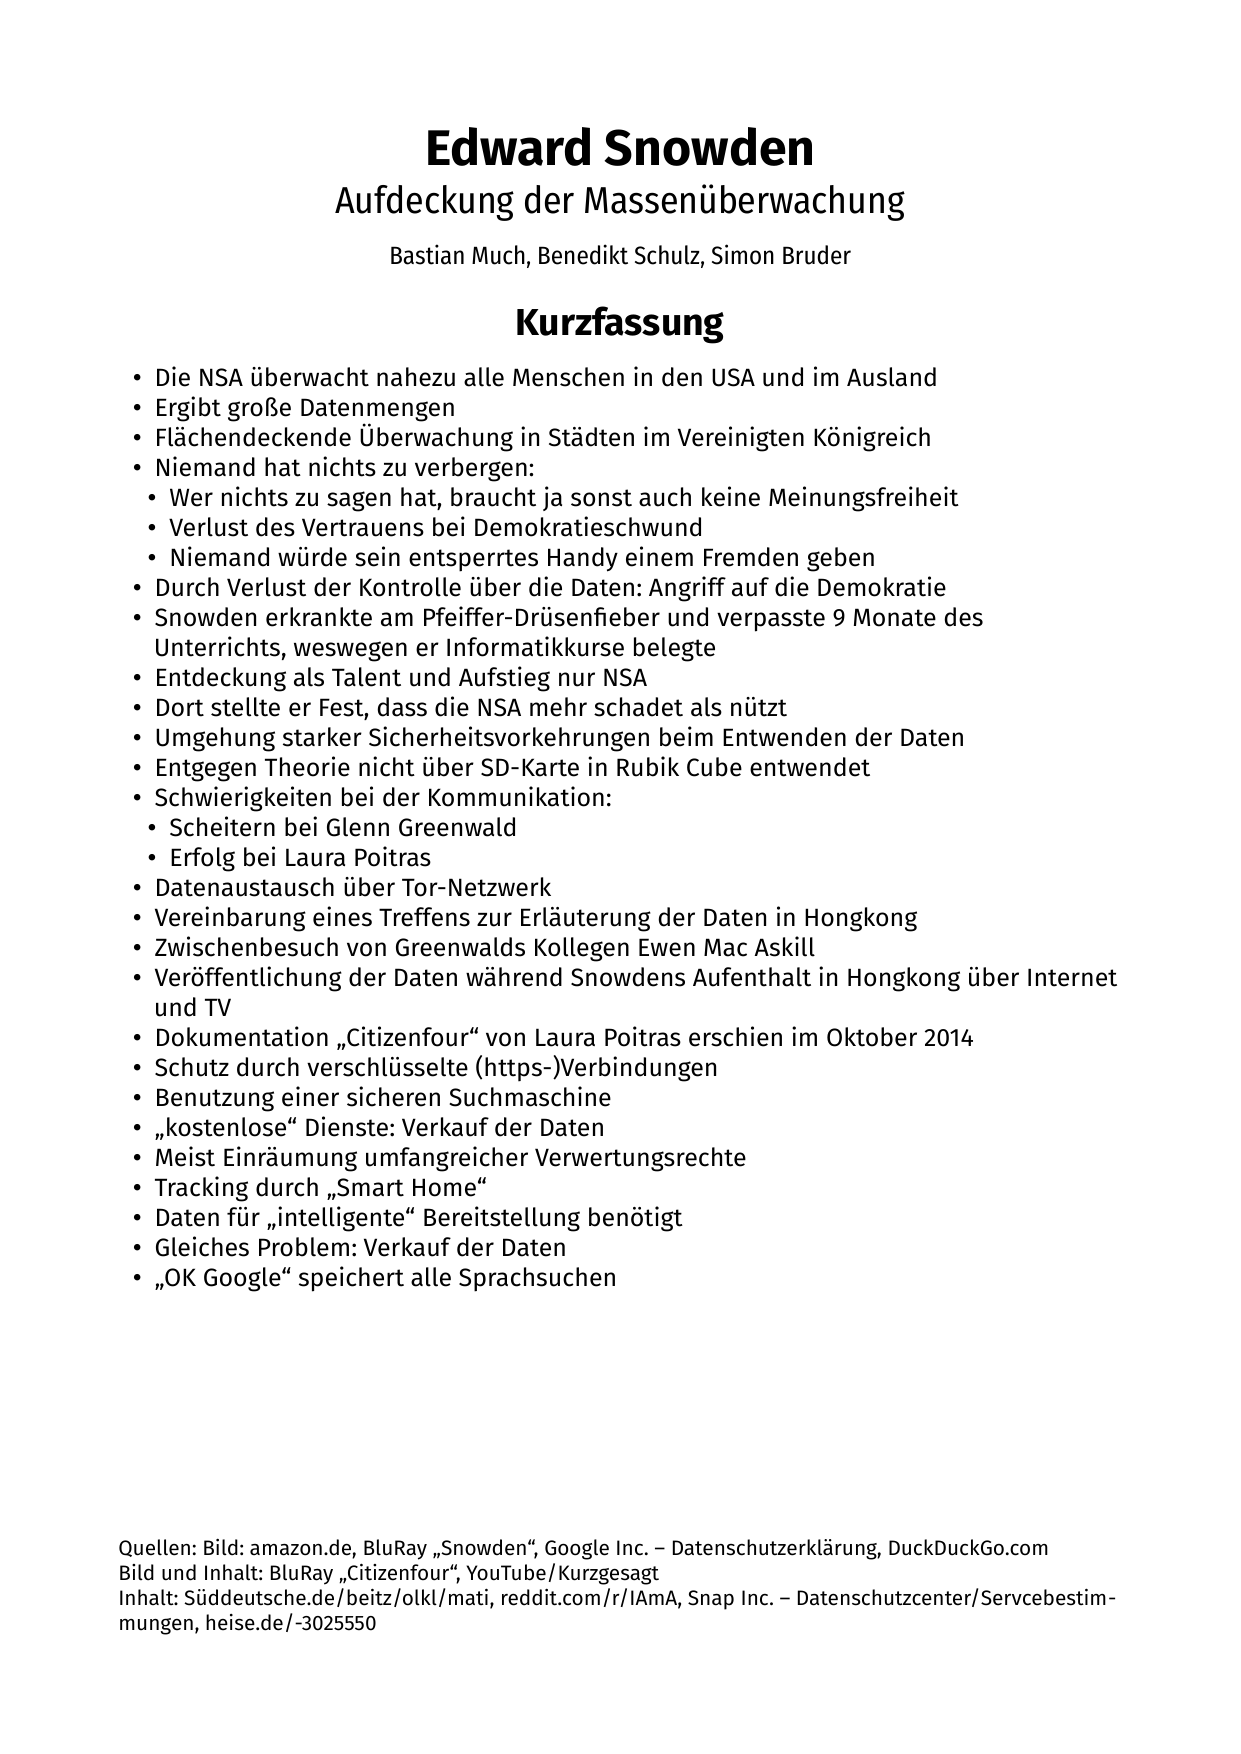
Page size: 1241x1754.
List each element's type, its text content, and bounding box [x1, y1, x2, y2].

list Flächendeckende Überwachung in Städten im Vereinigten Königreich [133, 423, 1122, 453]
list Schwierigkeiten bei der Kommunikation: [133, 783, 1122, 813]
list Gleiches Problem: Verkauf der Daten [133, 1233, 1122, 1263]
list Vereinbarung eines Treffens zur Erläuterung der Daten in Hongkong [133, 903, 1122, 933]
list Dort stellte er Fest, dass die NSA mehr schadet als nützt [133, 693, 1122, 723]
list Daten für „intelligente“ Bereitstellung benötigt [133, 1203, 1122, 1233]
list „OK Google“ speichert alle Sprachsuchen [133, 1263, 1122, 1293]
list Niemand würde sein entsperrtes Handy einem Fremden geben [148, 543, 1122, 573]
list Niemand hat nichts zu verbergen: [133, 453, 1122, 483]
list Umgehung starker Sicherheitsvorkehrungen beim Entwenden der Daten [133, 723, 1122, 753]
list Datenaustausch über Tor-Netzwerk [133, 873, 1122, 903]
list Snowden erkrankte am Pfeiffer-Drüsenfieber und verpasste 9 Monate des Unterrichts, weswegen er Informatikkurse belegte [133, 603, 1122, 663]
list Durch Verlust der Kontrolle über die Daten: Angriff auf die Demokratie [133, 573, 1122, 603]
list Entdeckung als Talent und Aufstieg nur NSA [133, 663, 1122, 693]
list Benutzung einer sicheren Suchmaschine [133, 1083, 1122, 1113]
list Veröffentlichung der Daten während Snowdens Aufenthalt in Hongkong über Internet und TV [133, 963, 1122, 1023]
list Verlust des Vertrauens bei Demokratieschwund [148, 513, 1122, 543]
list Entgegen Theorie nicht über SD-Karte in Rubik Cube entwendet [133, 753, 1122, 783]
list Ergibt große Datenmengen [133, 393, 1122, 423]
list Tracking durch „Smart Home“ [133, 1173, 1122, 1203]
list Schutz durch verschlüsselte (https-)Verbindungen [133, 1053, 1122, 1083]
list Erfolg bei Laura Poitras [148, 843, 1122, 873]
text Kurzfassung [118, 300, 1122, 345]
list „kostenlose“ Dienste: Verkauf der Daten [133, 1113, 1122, 1143]
list Zwischenbesuch von Greenwalds Kollegen Ewen Mac Askill [133, 933, 1122, 963]
list Dokumentation „Citizenfour“ von Laura Poitras erschien im Oktober 2014 [133, 1023, 1122, 1053]
list Die NSA überwacht nahezu alle Menschen in den USA und im Ausland [133, 363, 1122, 393]
list Wer nichts zu sagen hat, braucht ja sonst auch keine Meinungsfreiheit [148, 483, 1122, 513]
list Meist Einräumung umfangreicher Verwertungsrechte [133, 1143, 1122, 1173]
list Scheitern bei Glenn Greenwald [148, 813, 1122, 843]
